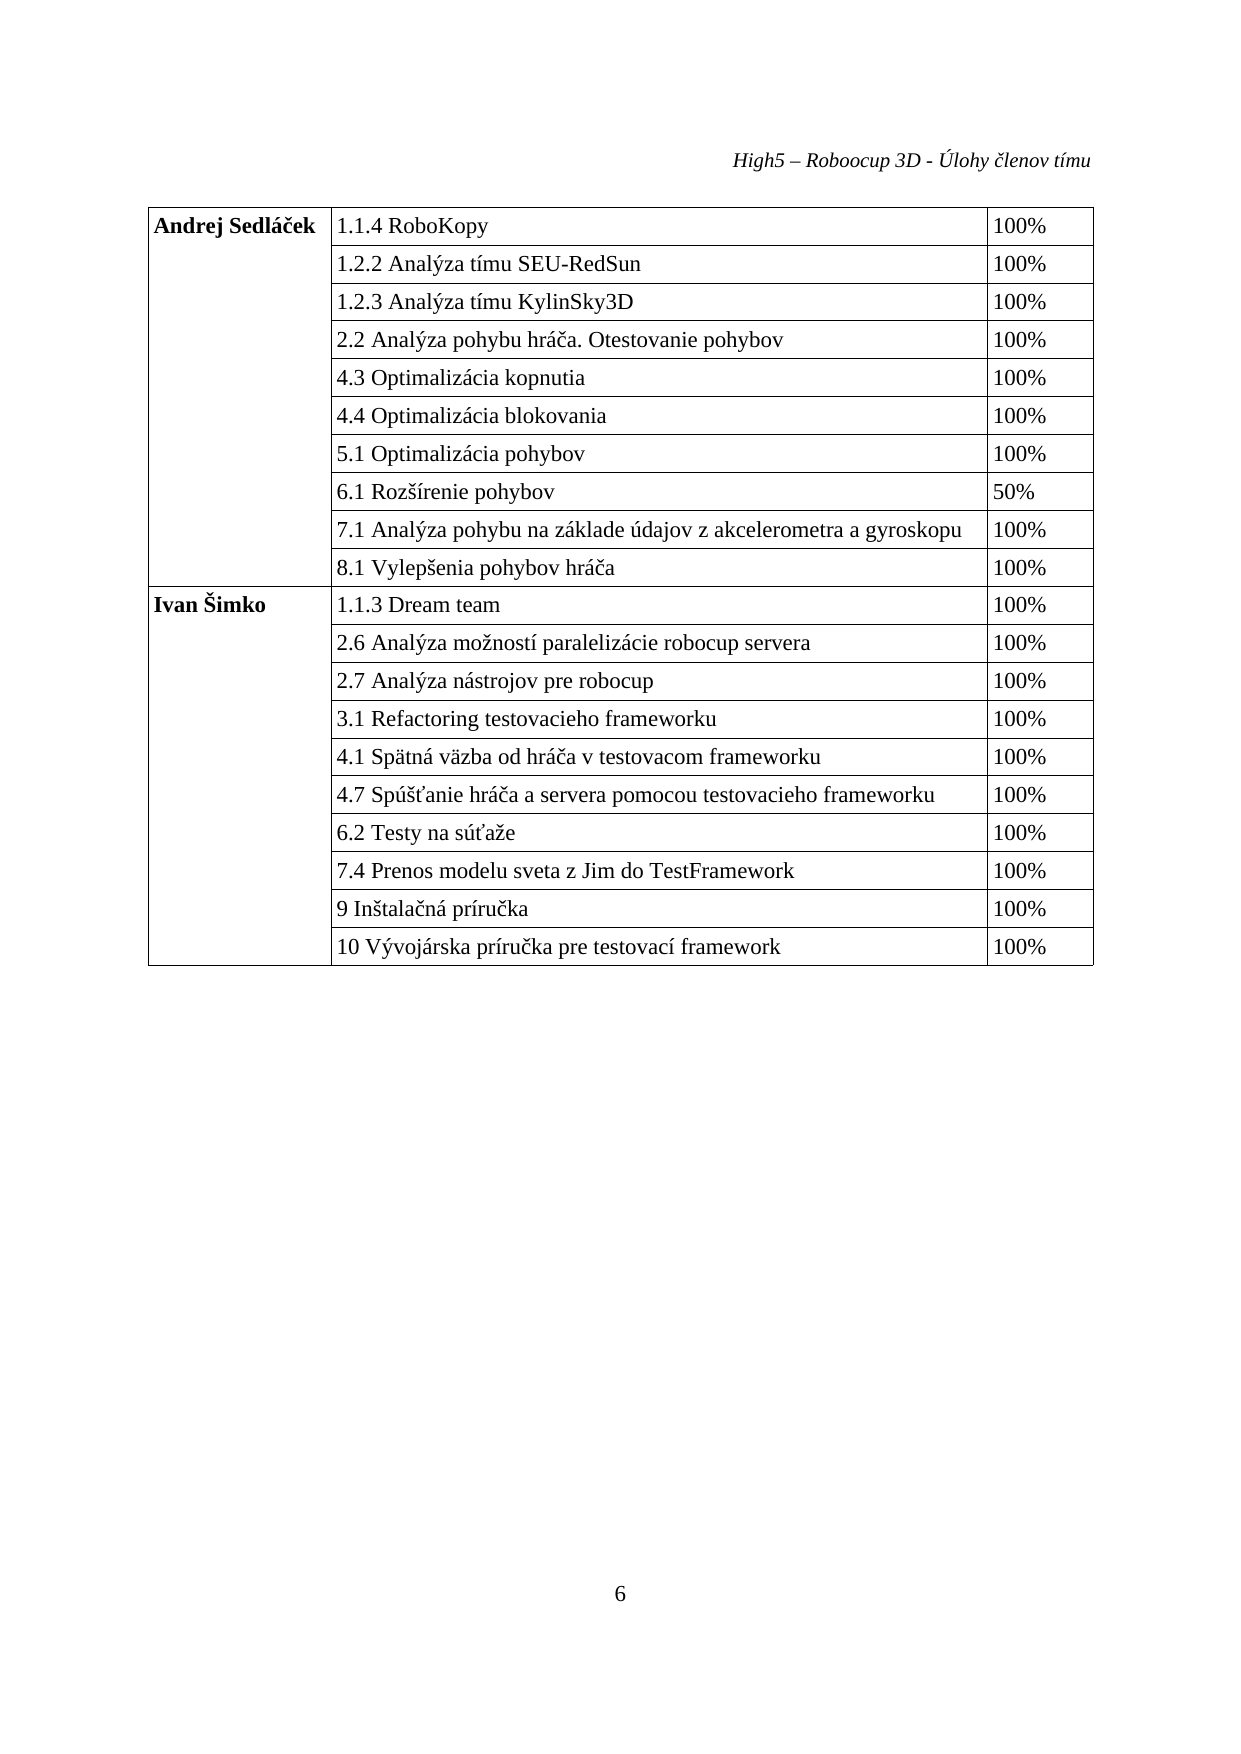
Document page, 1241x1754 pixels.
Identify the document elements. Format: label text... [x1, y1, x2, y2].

table_cell 100% [988, 359, 1093, 396]
table_cell 100% [988, 814, 1093, 851]
table_cell 100% [988, 663, 1093, 699]
table_cell 100% [988, 435, 1093, 472]
table_cell 100% [988, 511, 1093, 548]
table_cell 1.2.2 Analýza tímu SEU-RedSun [332, 246, 987, 282]
table_cell 2.6 Analýza možností paralelizácie robocup servera [332, 625, 987, 662]
table_cell 4.3 Optimalizácia kopnutia [332, 359, 987, 396]
table_cell 100% [988, 890, 1093, 927]
table_cell 100% [988, 701, 1093, 737]
table_cell 6.1 Rozšírenie pohybov [332, 473, 987, 510]
table_cell 5.1 Optimalizácia pohybov [332, 435, 987, 472]
table_cell 10 Vývojárska príručka pre testovací framework [332, 928, 987, 965]
table_cell 100% [988, 208, 1093, 244]
table_cell 100% [988, 587, 1093, 624]
table_cell 7.4 Prenos modelu sveta z Jim do TestFramework [332, 852, 987, 889]
table_cell 100% [988, 397, 1093, 434]
table_cell 4.1 Spätná väzba od hráča v testovacom frameworku [332, 739, 987, 775]
table_cell 4.7 Spúšťanie hráča a servera pomocou testovacieho frameworku [332, 776, 987, 813]
table_cell 1.2.3 Analýza tímu KylinSky3D [332, 284, 987, 320]
table_cell 50% [988, 473, 1093, 510]
table_cell 2.7 Analýza nástrojov pre robocup [332, 663, 987, 699]
table_cell 7.1 Analýza pohybu na základe údajov z akcelerometra a gyroskopu [332, 511, 987, 548]
table_cell Andrej Sedláček [149, 208, 331, 586]
table_cell 100% [988, 928, 1093, 965]
table_cell Ivan Šimko [149, 587, 331, 965]
table_cell 100% [988, 549, 1093, 586]
table_cell 100% [988, 284, 1093, 320]
table_cell 9 Inštalačná príručka [332, 890, 987, 927]
table_cell 8.1 Vylepšenia pohybov hráča [332, 549, 987, 586]
table_cell 100% [988, 739, 1093, 775]
table_cell 1.1.4 RoboKopy [332, 208, 987, 244]
table_cell 100% [988, 246, 1093, 282]
table_cell 100% [988, 776, 1093, 813]
table_cell 1.1.3 Dream team [332, 587, 987, 624]
table_cell 6.2 Testy na súťaže [332, 814, 987, 851]
table_cell 4.4 Optimalizácia blokovania [332, 397, 987, 434]
table_cell 100% [988, 852, 1093, 889]
table_cell 100% [988, 625, 1093, 662]
table_cell 100% [988, 321, 1093, 358]
table_cell 2.2 Analýza pohybu hráča. Otestovanie pohybov [332, 321, 987, 358]
table_cell 3.1 Refactoring testovacieho frameworku [332, 701, 987, 737]
